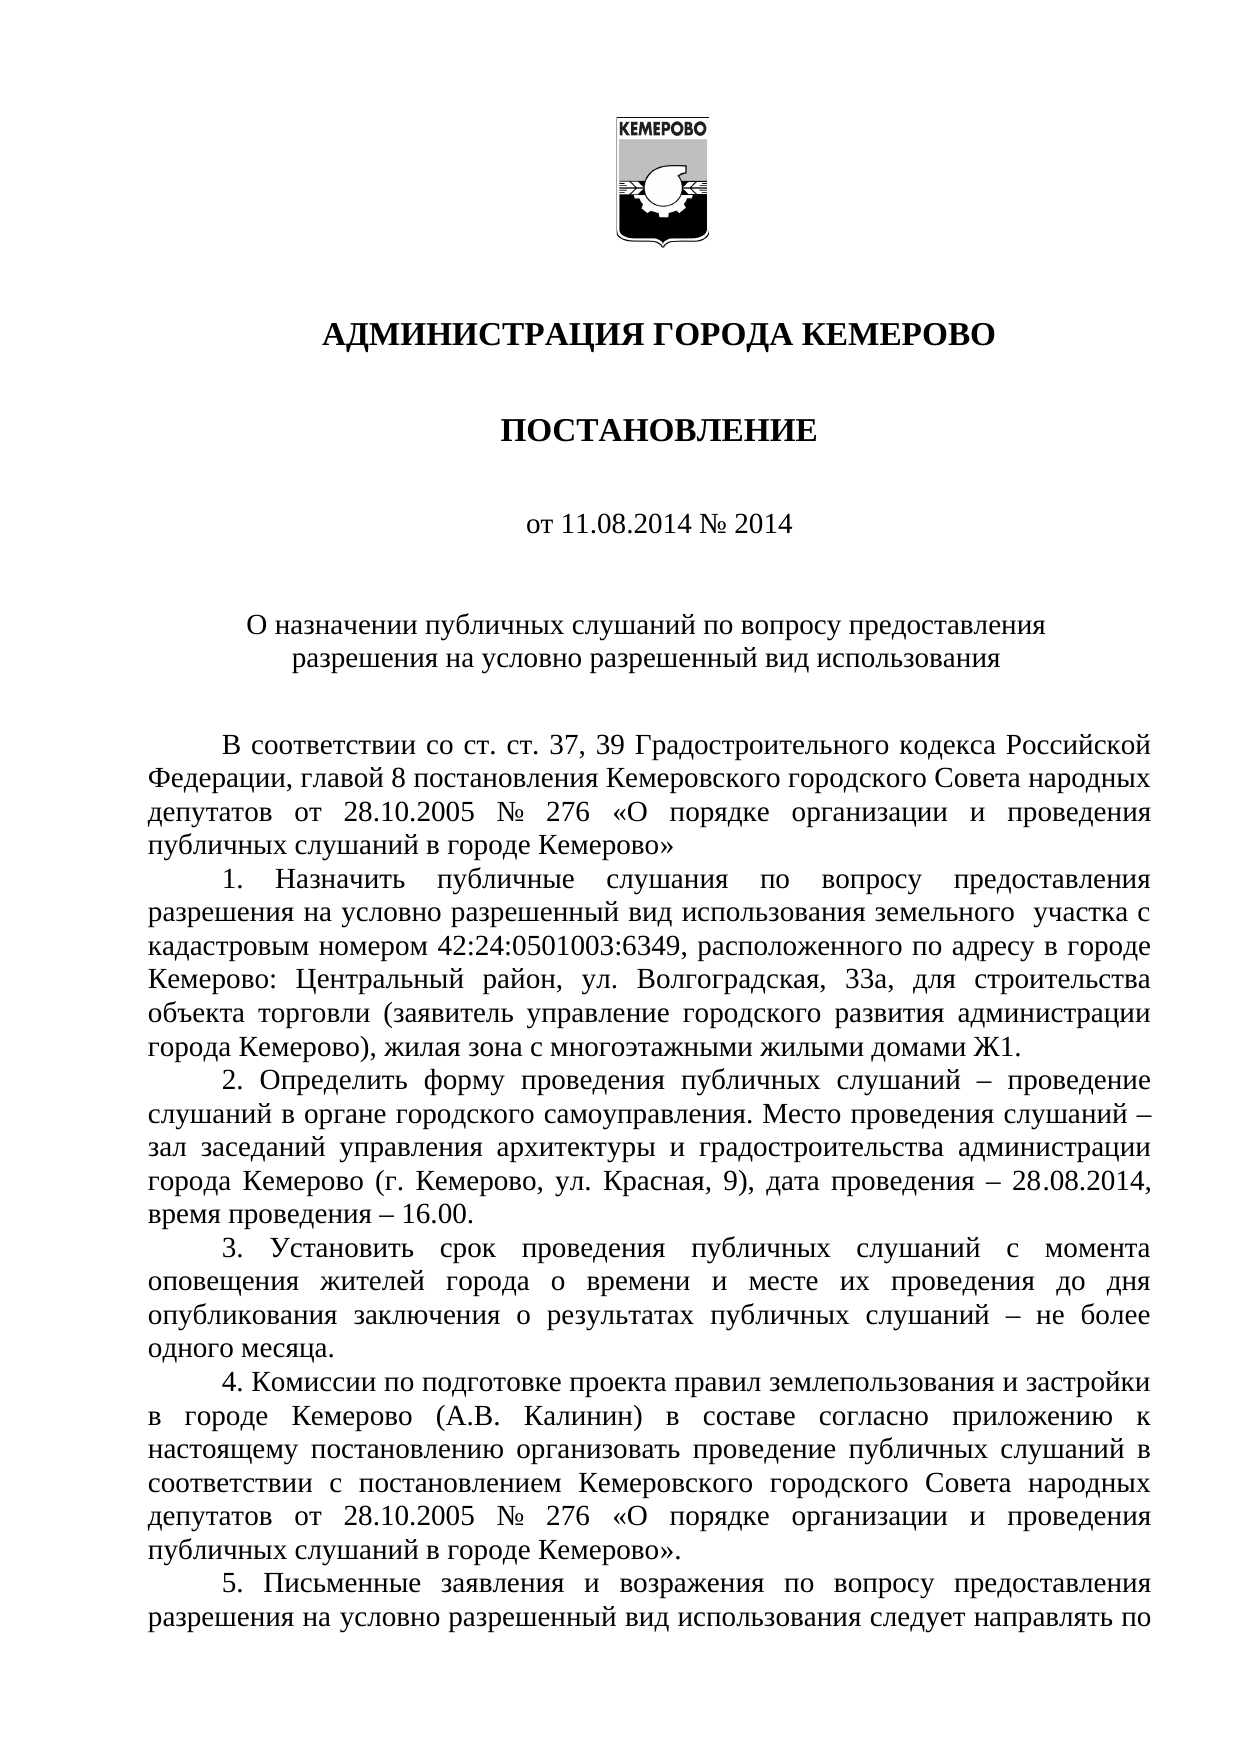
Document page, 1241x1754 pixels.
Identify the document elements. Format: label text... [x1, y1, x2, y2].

picture [616, 117, 709, 248]
text 1. Назначить публичные слушания по вопросу предоставления разрешения на условно разрешенный вид использования земельного участка с кадастровым номером 42:24:0501003:6349, расположенного по адресу в городе Кемерово: Центральный район, ул. Волгоградская, 33а, для строительства объекта торговли (заявитель управление городского развития администрации города Кемерово), жилая зона с многоэтажными жилыми домами Ж1. [148, 861, 1152, 1062]
text от 11.08.2014 № 2014 [148, 506, 1170, 540]
text О назначении публичных слушаний по вопросу предоставления [148, 607, 1152, 641]
text 5. Письменные заявления и возражения по вопросу предоставления разрешения на условно разрешенный вид использования следует направлять по [148, 1565, 1152, 1632]
text разрешения на условно разрешенный вид использования [148, 641, 1152, 674]
text ПОСТАНОВЛЕНИЕ [148, 411, 1170, 449]
text В соответствии со ст. ст. 37, 39 Градостроительного кодекса Российской Федерации, главой 8 постановления Кемеровского городского Совета народных депутатов от 28.10.2005 № 276 «О порядке организации и проведения публичных слушаний в городе Кемерово» [148, 727, 1152, 861]
text 4. Комиссии по подготовке проекта правил землепользования и застройки в городе Кемерово (А.В. Калинин) в составе согласно приложению к настоящему постановлению организовать проведение публичных слушаний в соответствии с постановлением Кемеровского городского Совета народных депутатов от 28.10.2005 № 276 «О порядке организации и проведения публичных слушаний в городе Кемерово». [148, 1364, 1152, 1565]
text АДМИНИСТРАЦИЯ ГОРОДА КЕМЕРОВО [148, 315, 1170, 353]
text 2. Определить форму проведения публичных слушаний – проведение слушаний в органе городского самоуправления. Место проведения слушаний – зал заседаний управления архитектуры и градостроительства администрации города Кемерово (г. Кемерово, ул. Красная, 9), дата проведения – 28.08.2014, время проведения – 16.00. [148, 1062, 1152, 1230]
text 3. Установить срок проведения публичных слушаний с момента оповещения жителей города о времени и месте их проведения до дня опубликования заключения о результатах публичных слушаний – не более одного месяца. [148, 1230, 1152, 1364]
